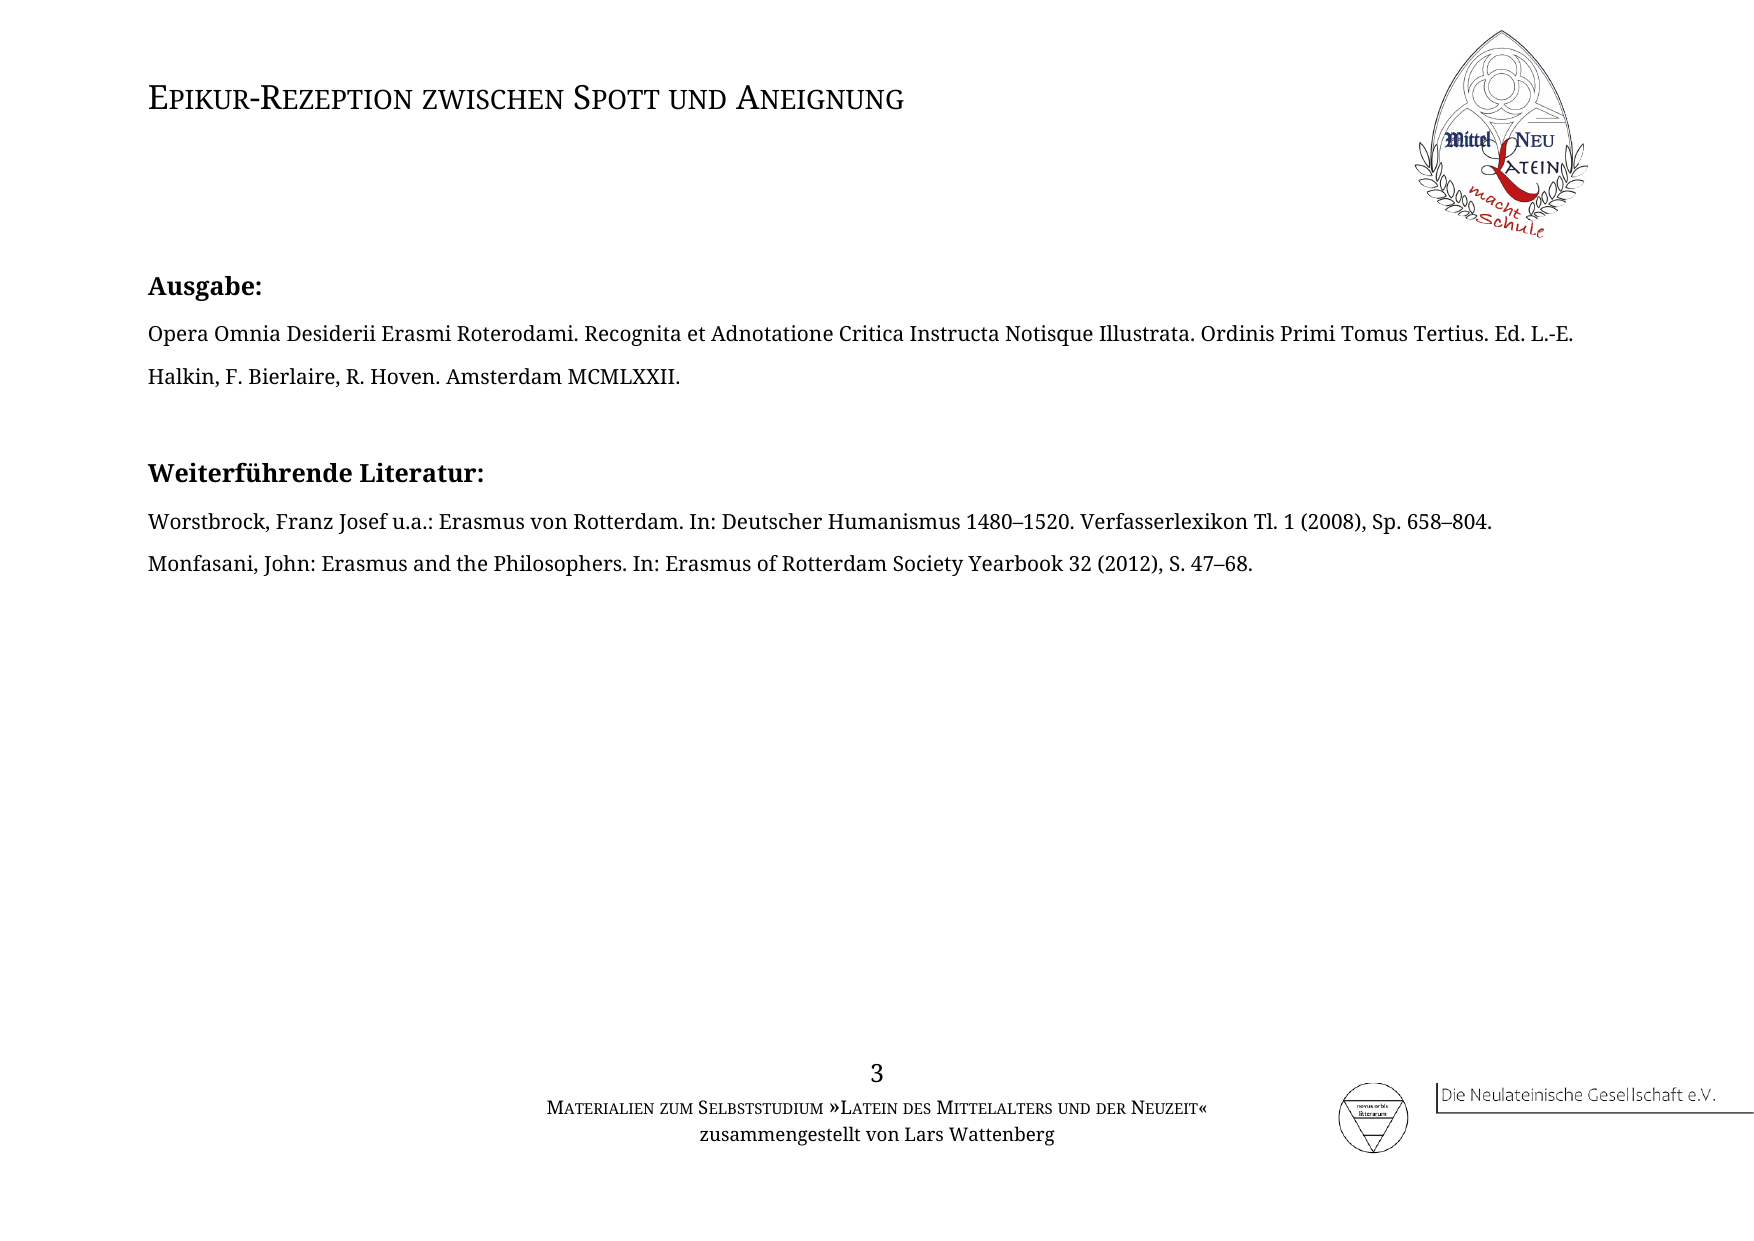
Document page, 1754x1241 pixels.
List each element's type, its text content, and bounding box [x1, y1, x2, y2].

text Worstbrock, Franz Josef u.a.: Erasmus von Rotterdam. In: Deutscher Humanismus 1480–1520. Verfasserlexikon Tl. 1 (2008), Sp. 658–804. [148, 507, 1606, 535]
text Opera Omnia Desiderii Erasmi Roterodami. Recognita et Adnotatione Critica Instructa Notisque Illustrata. Ordinis Primi Tomus Tertius. Ed. L.-E. Halkin, F. Bierlaire, R. Hoven. Amsterdam MCMLXXII. [148, 319, 1606, 391]
text Weiterführende Literatur: [148, 456, 1606, 490]
text Ausgabe: [148, 268, 1606, 302]
text Monfasani, John: Erasmus and the Philosophers. In: Erasmus of Rotterdam Society Yearbook 32 (2012), S. 47–68. [148, 549, 1606, 578]
